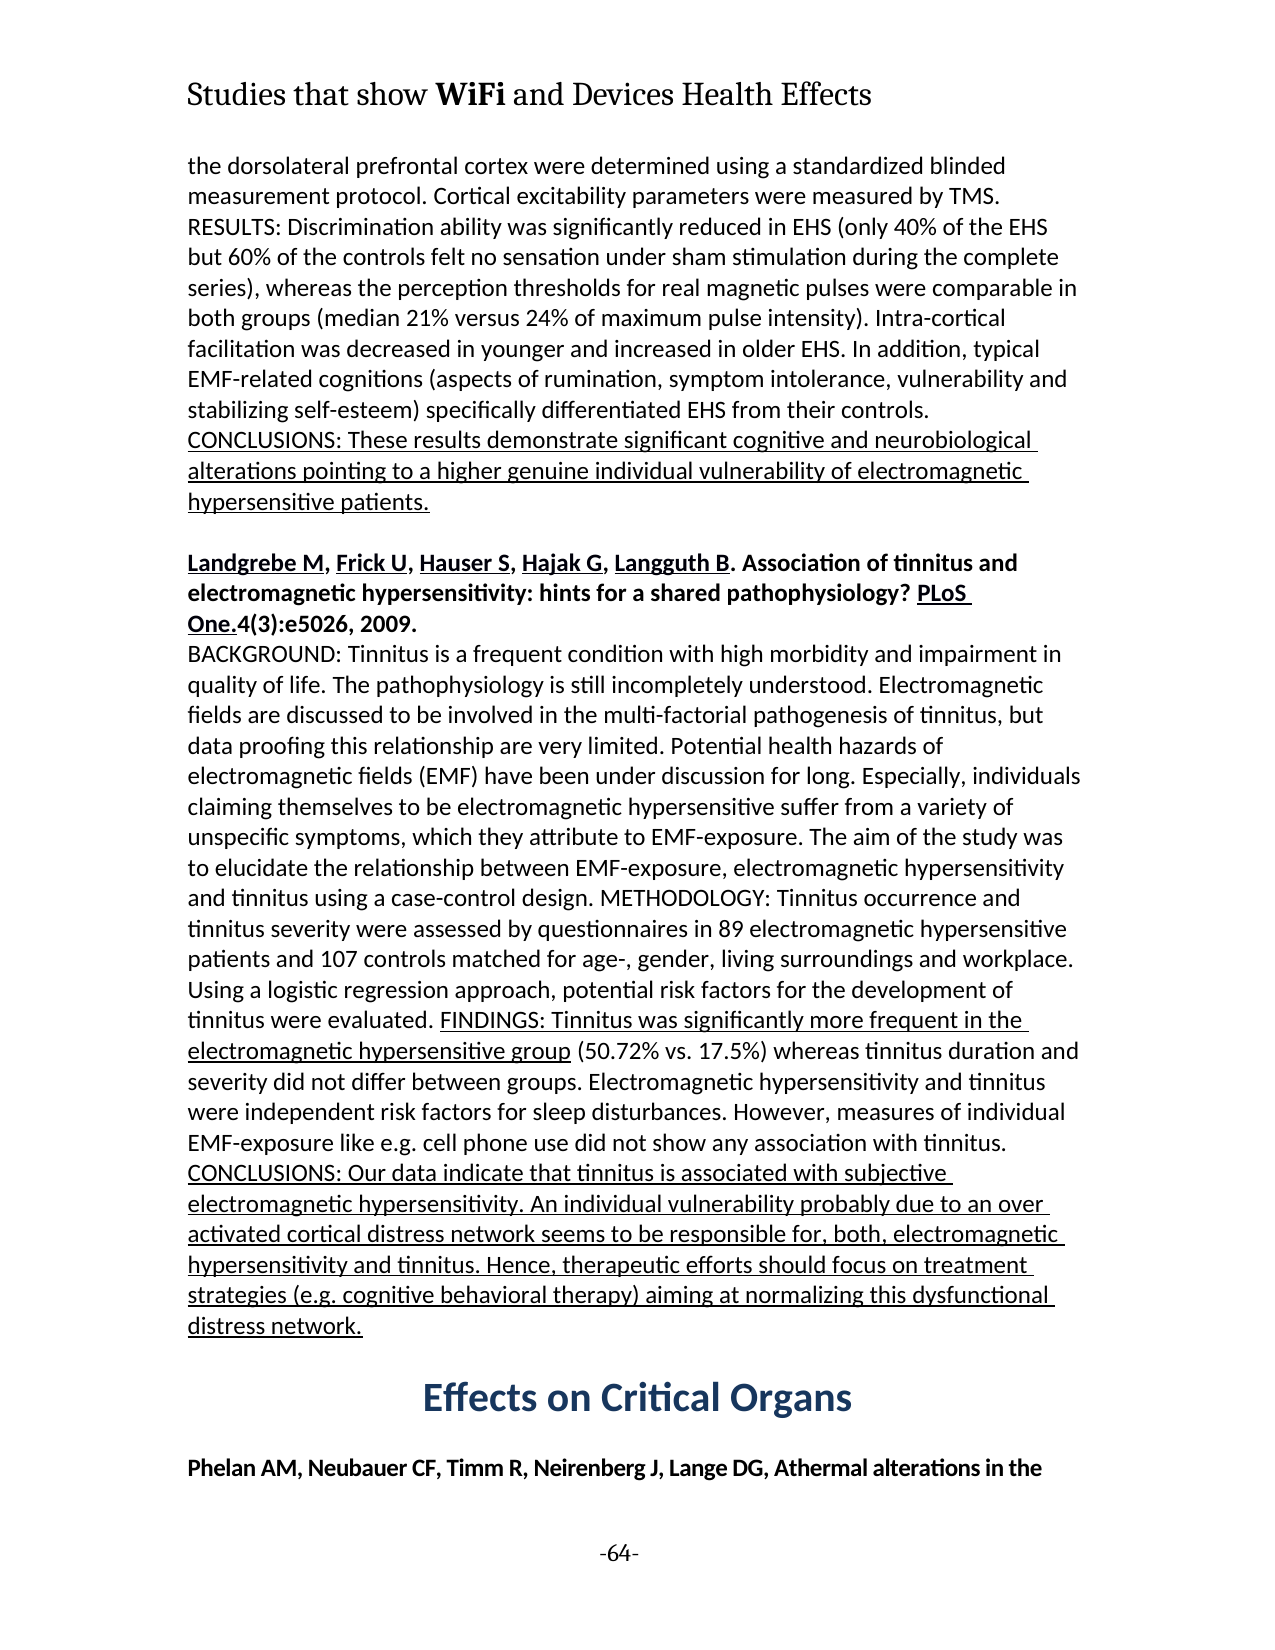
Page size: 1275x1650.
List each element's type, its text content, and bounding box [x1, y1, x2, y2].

text BACKGROUND: Tinnitus is a frequent condition with high morbidity and impairment in quality of life. The pathophysiology is still incompletely understood. Electromagnetic fields are discussed to be involved in the multi-factorial pathogenesis of tinnitus, but data proofing this relationship are very limited. Potential health hazards of electromagnetic fields (EMF) have been under discussion for long. Especially, individuals claiming themselves to be electromagnetic hypersensitive suffer from a variety of unspecific symptoms, which they attribute to EMF-exposure. The aim of the study was to elucidate the relationship between EMF-exposure, electromagnetic hypersensitivity and tinnitus using a case-control design. METHODOLOGY: Tinnitus occurrence and tinnitus severity were assessed by questionnaires in 89 electromagnetic hypersensitive patients and 107 controls matched for age-, gender, living surroundings and workplace. Using a logistic regression approach, potential risk factors for the development of tinnitus were evaluated. FINDINGS: Tinnitus was significantly more frequent in the electromagnetic hypersensitive group (50.72% vs. 17.5%) whereas tinnitus duration and severity did not differ between groups. Electromagnetic hypersensitivity and tinnitus were independent risk factors for sleep disturbances. However, measures of individual EMF-exposure like e.g. cell phone use did not show any association with tinnitus. CONCLUSIONS: Our data indicate that tinnitus is associated with subjective electromagnetic hypersensitivity. An individual vulnerability probably due to an over activated cortical distress network seems to be responsible for, both, electromagnetic hypersensitivity and tinnitus. Hence, therapeutic efforts should focus on treatment strategies (e.g. cognitive behavioral therapy) aiming at normalizing this dysfunctional distress network. [187, 638, 1087, 1340]
list Phelan AM, Neubauer CF, Timm R, Neirenberg J, Lange DG, Athermal alterations in the [187, 1452, 1087, 1483]
text Landgrebe M, Frick U, Hauser S, Hajak G, Langguth B. Association of tinnitus and electromagnetic hypersensitivity: hints for a shared pathophysiology? PLoS One.4(3):e5026, 2009. [187, 547, 1087, 638]
text the dorsolateral prefrontal cortex were determined using a standardized blinded measurement protocol. Cortical excitability parameters were measured by TMS. RESULTS: Discrimination ability was significantly reduced in EHS (only 40% of the EHS but 60% of the controls felt no sensation under sham stimulation during the complete series), whereas the perception thresholds for real magnetic pulses were comparable in both groups (median 21% versus 24% of maximum pulse intensity). Intra-cortical facilitation was decreased in younger and increased in older EHS. In addition, typical EMF-related cognitions (aspects of rumination, symptom intolerance, vulnerability and stabilizing self-esteem) specifically differentiated EHS from their controls. CONCLUSIONS: These results demonstrate significant cognitive and neurobiological alterations pointing to a higher genuine individual vulnerability of electromagnetic hypersensitive patients. [187, 150, 1087, 516]
text Effects on Critical Organs [187, 1371, 1087, 1422]
